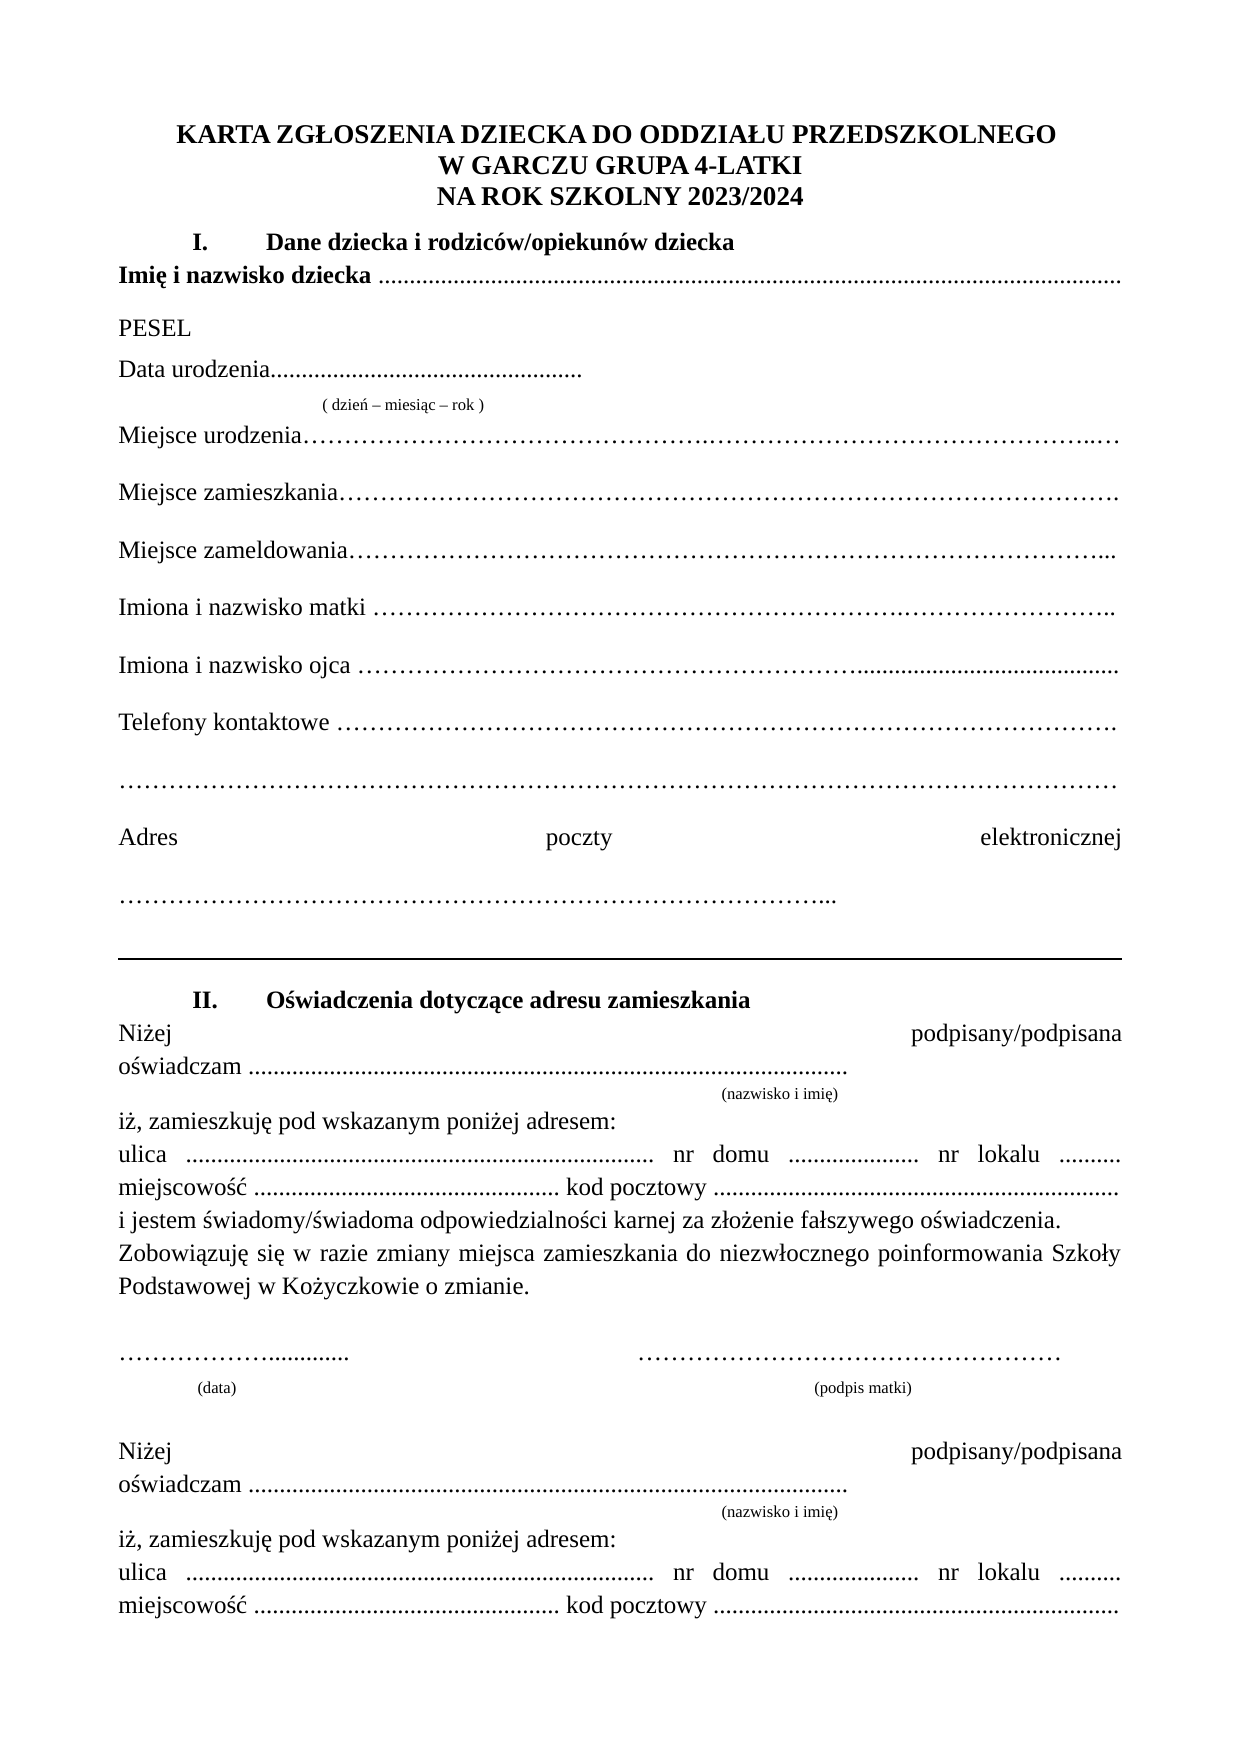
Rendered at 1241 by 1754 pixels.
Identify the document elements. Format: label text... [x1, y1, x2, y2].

text i jestem świadomy/świadoma odpowiedzialności karnej za złożenie fałszywego oświadczenia. [118, 1205, 1122, 1234]
text (data) (podpis matki) [118, 1370, 1122, 1399]
text Imiona i nazwisko ojca …………………………………………………….......................................... [118, 650, 1122, 678]
text ulica ........................................................................... nr domu ..................... nr lokalu .......... miejscowość ................................................. kod pocztowy ................................................................. [118, 1557, 1122, 1619]
text Miejsce urodzenia………………………………………….………………………………………..… [118, 420, 1122, 448]
text Data urodzenia.................................................. [118, 354, 1122, 382]
text PESEL            [118, 293, 1122, 346]
list Dane dziecka i rodziców/opiekunów dziecka [192, 227, 1122, 256]
text Niżej podpisany/podpisana oświadczam ................................................................................................ [118, 1436, 1122, 1498]
text (nazwisko i imię) [118, 1502, 1122, 1521]
text ………………............. …………………………………………… [118, 1337, 1122, 1366]
text Miejsce zamieszkania…………………………………………………………………………………. [118, 477, 1122, 506]
text iż, zamieszkuję pod wskazanym poniżej adresem: [118, 1106, 1122, 1134]
text Zobowiązuję się w razie zmiany miejsca zamieszkania do niezwłocznego poinformowania Szkoły Podstawowej w Kożyczkowie o zmianie. [118, 1238, 1122, 1300]
text (nazwisko i imię) [118, 1084, 1122, 1103]
list Oświadczenia dotyczące adresu zamieszkania [192, 985, 1122, 1013]
text Imię i nazwisko dziecka ....................................................................................................................... [118, 260, 1122, 289]
text iż, zamieszkuję pod wskazanym poniżej adresem: [118, 1524, 1122, 1553]
text ………………………………………………………………………………………………………… Adres poczty elektronicznej …………………………………………………………………………... [118, 765, 1122, 908]
text Niżej podpisany/podpisana oświadczam ................................................................................................ [118, 1018, 1122, 1079]
text NA ROK SZKOLNY 2023/2024 [118, 180, 1122, 212]
text ( dzień – miesiąc – rok ) [118, 387, 1122, 415]
text Telefony kontaktowe …………………………………………………………………………………. [118, 707, 1122, 736]
text Miejsce zameldowania………………………………………………………………………………... [118, 535, 1122, 563]
text Imiona i nazwisko matki ……………………………………………………….…………………….. [118, 592, 1122, 621]
text KARTA ZGŁOSZENIA DZIECKA DO ODDZIAŁU PRZEDSZKOLNEGO W GARCZU GRUPA 4-LATKI [118, 118, 1122, 180]
text ulica ........................................................................... nr domu ..................... nr lokalu .......... miejscowość ................................................. kod pocztowy ................................................................. [118, 1139, 1122, 1201]
